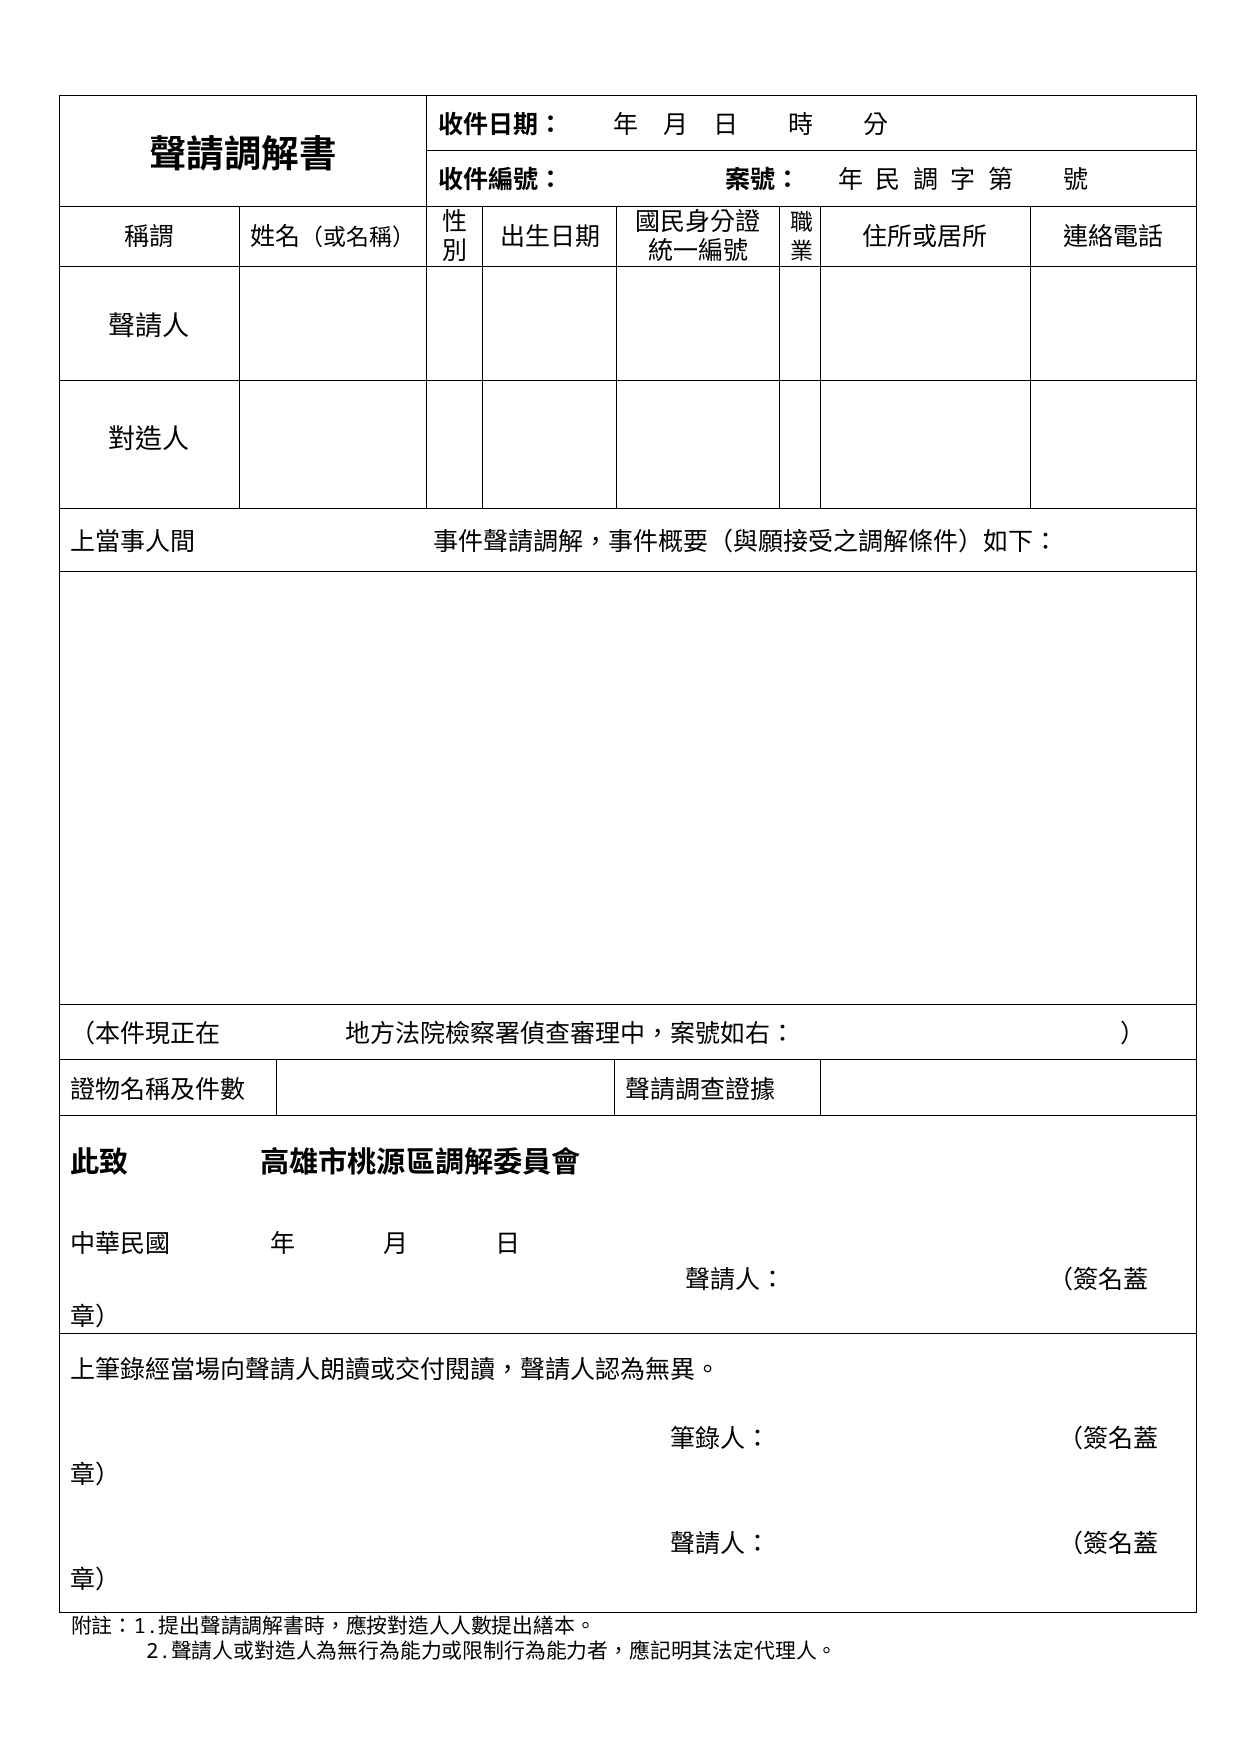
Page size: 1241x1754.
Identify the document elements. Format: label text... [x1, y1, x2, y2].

table_cell [617, 267, 779, 379]
table_cell 對造人 [60, 381, 239, 508]
table_cell [483, 267, 616, 379]
table_cell [1031, 267, 1196, 379]
table_cell [617, 381, 779, 508]
table_cell 姓名（或名稱） [240, 207, 426, 266]
table_cell 出生日期 [483, 207, 616, 266]
table_cell [821, 1060, 1196, 1115]
table_cell 性別 [427, 207, 482, 266]
table_cell 住所或居所 [821, 207, 1030, 266]
table_cell 稱謂 [60, 207, 239, 266]
table_cell [240, 381, 426, 508]
table_cell 國民身分證統一編號 [617, 207, 779, 266]
table_cell [483, 381, 616, 508]
table_cell [277, 1060, 614, 1115]
table_cell 收件編號： 案號： 年 民 調 字 第 號 [427, 151, 1196, 206]
table_cell [1031, 381, 1196, 508]
text 附註：1.提出聲請調解書時，應按對造人人數提出繕本。 [71, 1613, 1169, 1638]
table_cell [60, 572, 1196, 1004]
table_cell 上筆錄經當場向聲請人朗讀或交付閱讀，聲請人認為無異。 筆錄人： （簽名蓋章） 聲請人： （簽名蓋章） [60, 1334, 1196, 1612]
table_cell [821, 381, 1030, 508]
table_cell [427, 267, 482, 379]
table_cell 職業 [780, 207, 820, 266]
table_cell [821, 267, 1030, 379]
text 2.聲請人或對造人為無行為能力或限制行為能力者，應記明其法定代理人。 [71, 1638, 1169, 1663]
table_cell [780, 267, 820, 379]
table_cell 聲請調查證據 [615, 1060, 820, 1115]
table_cell 此致 高雄市桃源區調解委員會 中華民國 年 月 日 聲請人： （簽名蓋章） [60, 1116, 1196, 1332]
table_cell 上當事人間 事件聲請調解，事件概要（與願接受之調解條件）如下： [60, 509, 1196, 571]
table_header 收件日期： 年 月 日 時 分 [427, 96, 1196, 150]
table_cell 聲請人 [60, 267, 239, 379]
table_cell （本件現正在 地方法院檢察署偵查審理中，案號如右： ） [60, 1005, 1196, 1058]
table_cell 連絡電話 [1031, 207, 1196, 266]
table_cell 證物名稱及件數 [60, 1060, 276, 1115]
table_cell [240, 267, 426, 379]
table_cell [427, 381, 482, 508]
table_cell [780, 381, 820, 508]
table_header 聲請調解書 [60, 96, 426, 206]
